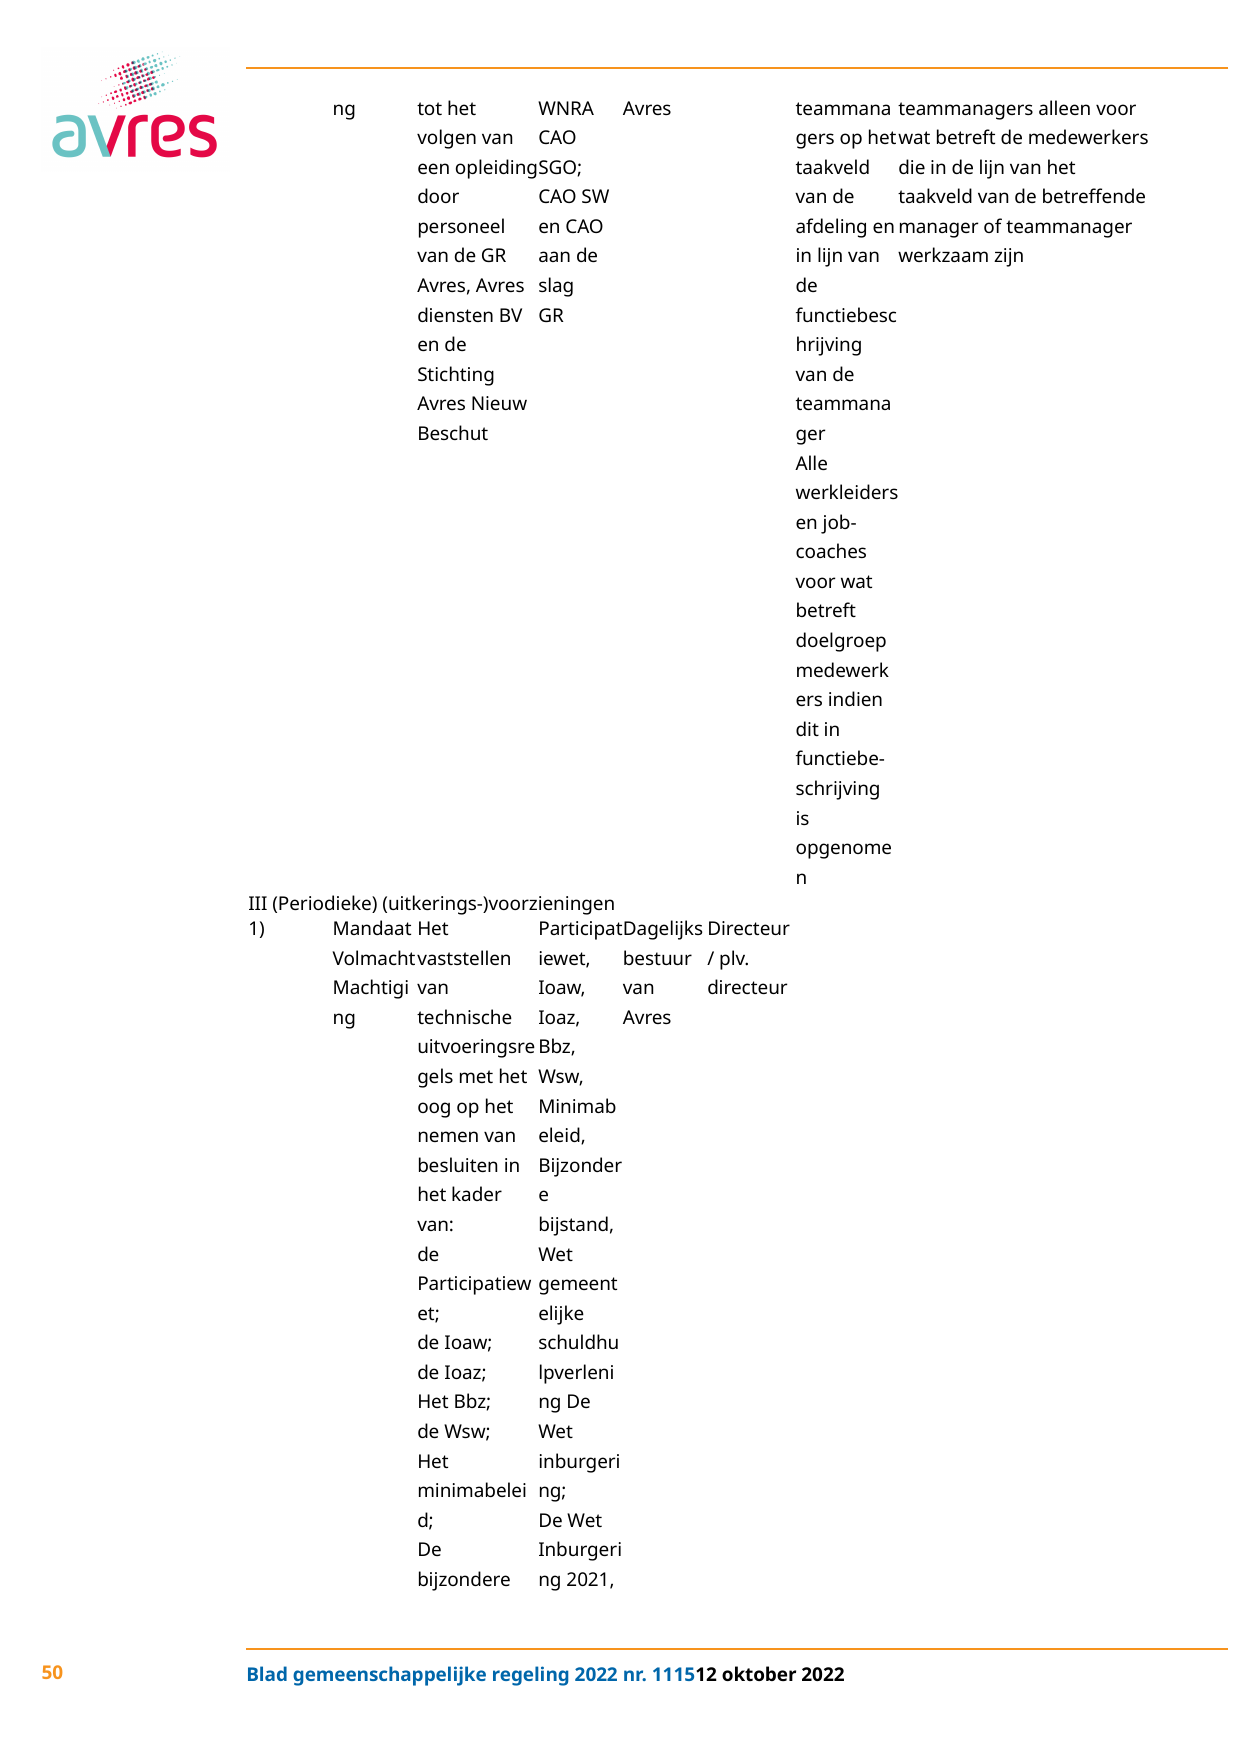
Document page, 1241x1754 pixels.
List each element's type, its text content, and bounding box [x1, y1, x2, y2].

table_cell Mandaat Volmacht Machtiging [333, 915, 417, 1592]
table_cell ng [333, 95, 417, 890]
table_cell [707, 95, 795, 890]
table_cell [795, 915, 898, 1592]
table_cell Het vaststellen van technische uitvoeringsregels met het oog op het nemen van besluiten in het kader van: de Participatiewet; de Ioaw; de Ioaz; Het Bbz; de Wsw; Het minimabeleid; De bijzondere [417, 915, 538, 1592]
picture [41, 47, 231, 172]
table_cell Directeur / plv. directeur [707, 915, 795, 1592]
table_cell tot het volgen van een opleiding door personeel van de GR Avres, Avres diensten BV en de Stichting Avres Nieuw Beschut [417, 95, 538, 890]
table_cell teammanagers op het taakveld van de afdeling en in lijn van de functiebeschrijving van de teammanager Alle werkleiders en job-coaches voor wat betreft doelgroepmedewerkers indien dit in functiebe-schrijving is opgenomen [795, 95, 898, 890]
table_cell teammanagers alleen voor wat betreft de medewerkers die in de lijn van het taakveld van de betreffende manager of teammanager werkzaam zijn [898, 95, 1152, 890]
table_cell Dagelijks bestuur van Avres [623, 915, 707, 1592]
table_cell Participatiewet, Ioaw, Ioaz, Bbz, Wsw, Minimabeleid, Bijzondere bijstand, Wet gemeentelijke schuldhulpverlening De Wet inburgering; De Wet Inburgering 2021, [538, 915, 623, 1592]
table_cell [248, 95, 332, 890]
table_cell WNRA CAO SGO; CAO SW en CAO aan de slag GR [538, 95, 623, 890]
table_cell [898, 915, 1152, 1592]
table_cell III (Periodieke) (uitkerings-)voorzieningen [248, 890, 983, 915]
table_cell 1) [248, 915, 332, 1592]
table_cell Avres [623, 95, 707, 890]
